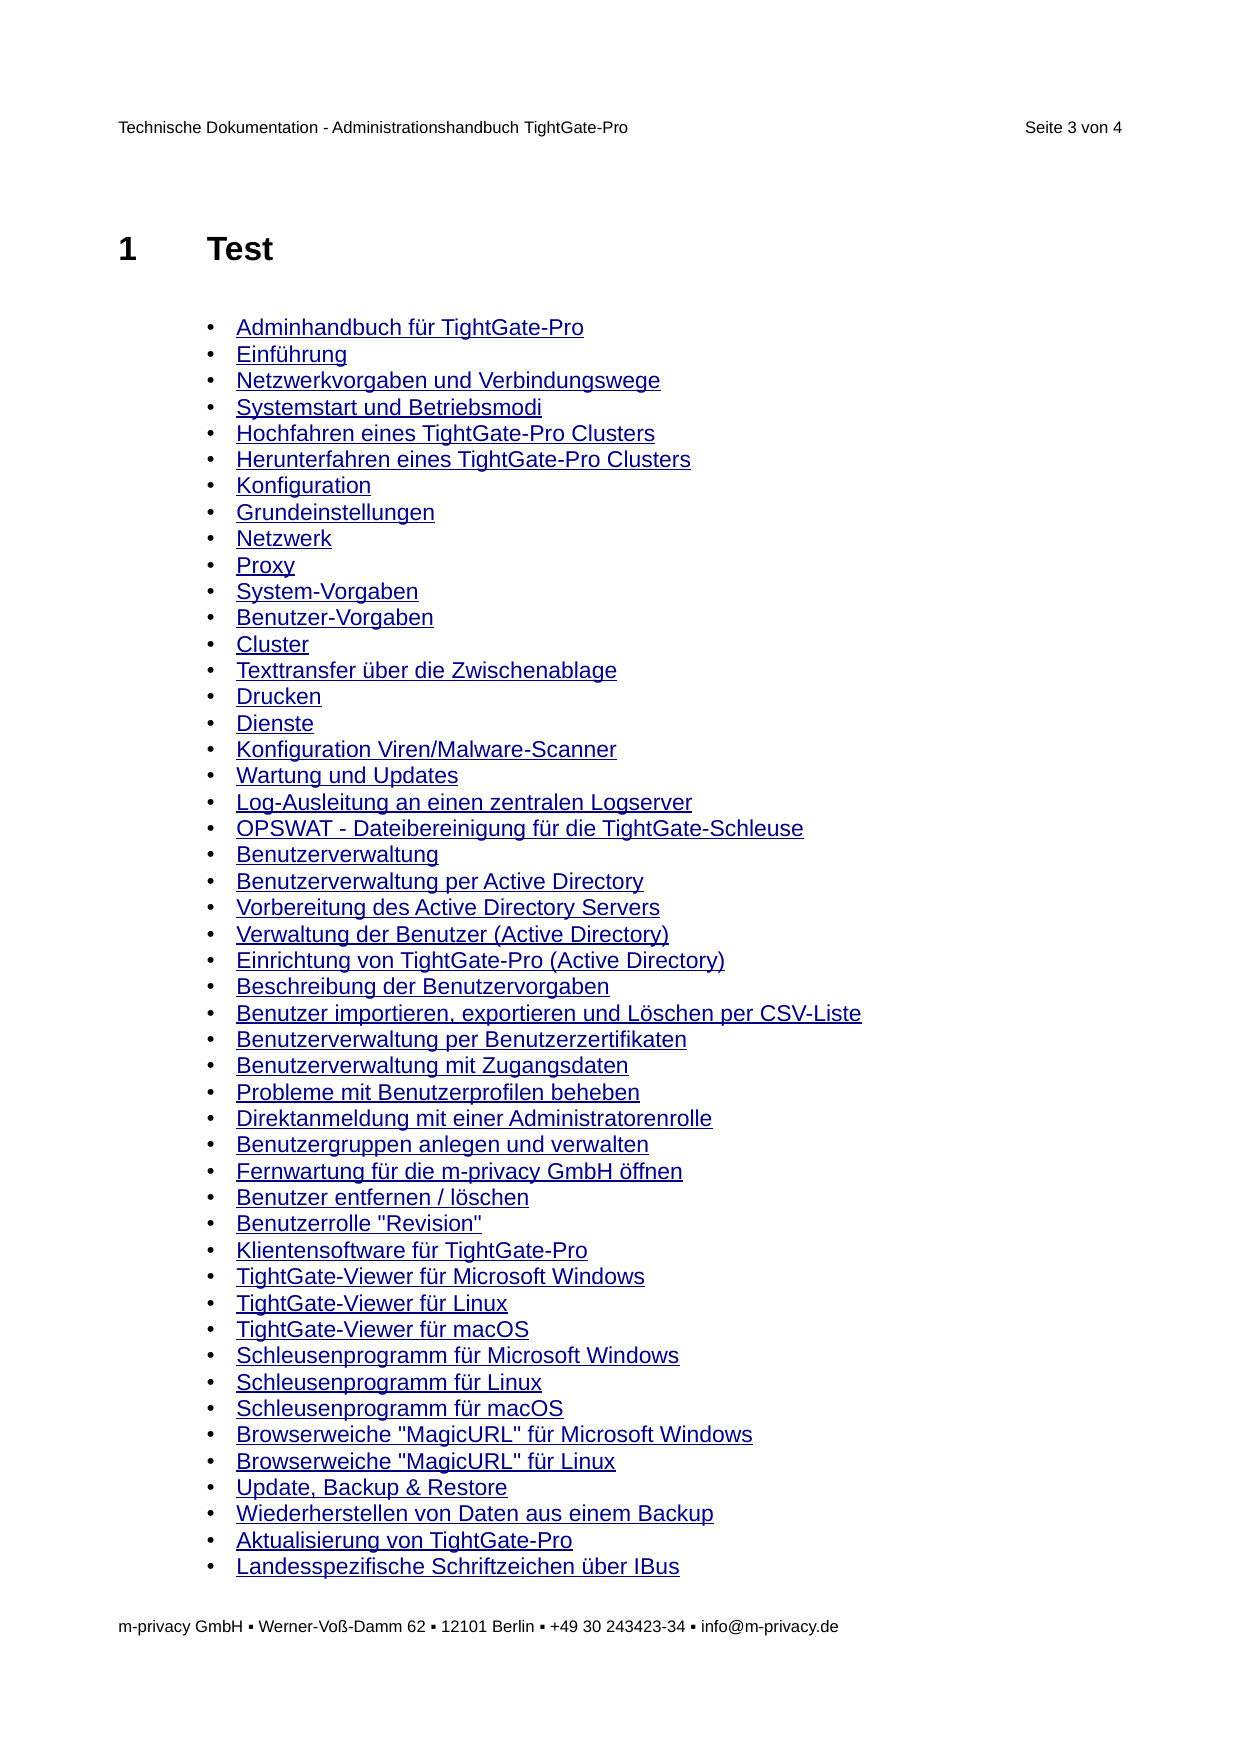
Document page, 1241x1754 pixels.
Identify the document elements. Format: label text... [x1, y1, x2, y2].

list Benutzer importieren, exportieren und Löschen per CSV-Liste [207, 999, 1122, 1026]
list Direktanmeldung mit einer Administratorenrolle [207, 1105, 1122, 1131]
list Benutzergruppen anlegen und verwalten [207, 1131, 1122, 1158]
list Update, Backup & Restore [207, 1474, 1122, 1500]
list TightGate-Viewer für Microsoft Windows [207, 1263, 1122, 1289]
list Vorbereitung des Active Directory Servers [207, 894, 1122, 921]
list Einführung [207, 341, 1122, 367]
list Browserweiche "MagicURL" für Linux [207, 1448, 1122, 1474]
list Benutzerverwaltung mit Zugangsdaten [207, 1052, 1122, 1079]
list Beschreibung der Benutzervorgaben [207, 973, 1122, 999]
list Benutzerverwaltung per Benutzerzertifikaten [207, 1026, 1122, 1052]
list Schleusenprogramm für Microsoft Windows [207, 1342, 1122, 1368]
list Benutzerverwaltung per Active Directory [207, 868, 1122, 894]
list Drucken [207, 683, 1122, 710]
list Klientensoftware für TightGate-Pro [207, 1237, 1122, 1263]
list Proxy [207, 552, 1122, 578]
list TightGate-Viewer für macOS [207, 1316, 1122, 1342]
list Adminhandbuch für TightGate-Pro [207, 314, 1122, 341]
list Netzwerk [207, 525, 1122, 552]
list Konfiguration [207, 472, 1122, 499]
list Hochfahren eines TightGate-Pro Clusters [207, 420, 1122, 446]
list Log-Ausleitung an einen zentralen Logserver [207, 789, 1122, 815]
list Benutzer-Vorgaben [207, 604, 1122, 631]
list Netzwerkvorgaben und Verbindungswege [207, 367, 1122, 393]
list Schleusenprogramm für Linux [207, 1368, 1122, 1395]
list Texttransfer über die Zwischenablage [207, 657, 1122, 683]
list Probleme mit Benutzerprofilen beheben [207, 1079, 1122, 1105]
list Dienste [207, 710, 1122, 736]
list Wartung und Updates [207, 762, 1122, 789]
list OPSWAT - Dateibereinigung für die TightGate-Schleuse [207, 815, 1122, 841]
list Grundeinstellungen [207, 499, 1122, 525]
list Verwaltung der Benutzer (Active Directory) [207, 921, 1122, 947]
list TightGate-Viewer für Linux [207, 1289, 1122, 1316]
list Einrichtung von TightGate-Pro (Active Directory) [207, 947, 1122, 973]
list Konfiguration Viren/Malware-Scanner [207, 736, 1122, 762]
list Benutzerverwaltung [207, 841, 1122, 868]
list Browserweiche "MagicURL" für Microsoft Windows [207, 1421, 1122, 1448]
list System-Vorgaben [207, 578, 1122, 604]
list Systemstart und Betriebsmodi [207, 393, 1122, 420]
list Cluster [207, 631, 1122, 657]
list Benutzer entfernen / löschen [207, 1184, 1122, 1210]
list Aktualisierung von TightGate-Pro [207, 1527, 1122, 1553]
list Schleusenprogramm für macOS [207, 1395, 1122, 1421]
list Benutzerrolle "Revision" [207, 1210, 1122, 1237]
list Wiederherstellen von Daten aus einem Backup [207, 1500, 1122, 1527]
subtitle Test [118, 228, 1122, 267]
list Herunterfahren eines TightGate-Pro Clusters [207, 446, 1122, 472]
list Landesspezifische Schriftzeichen über IBus [207, 1553, 1122, 1579]
list Fernwartung für die m-privacy GmbH öffnen [207, 1158, 1122, 1184]
